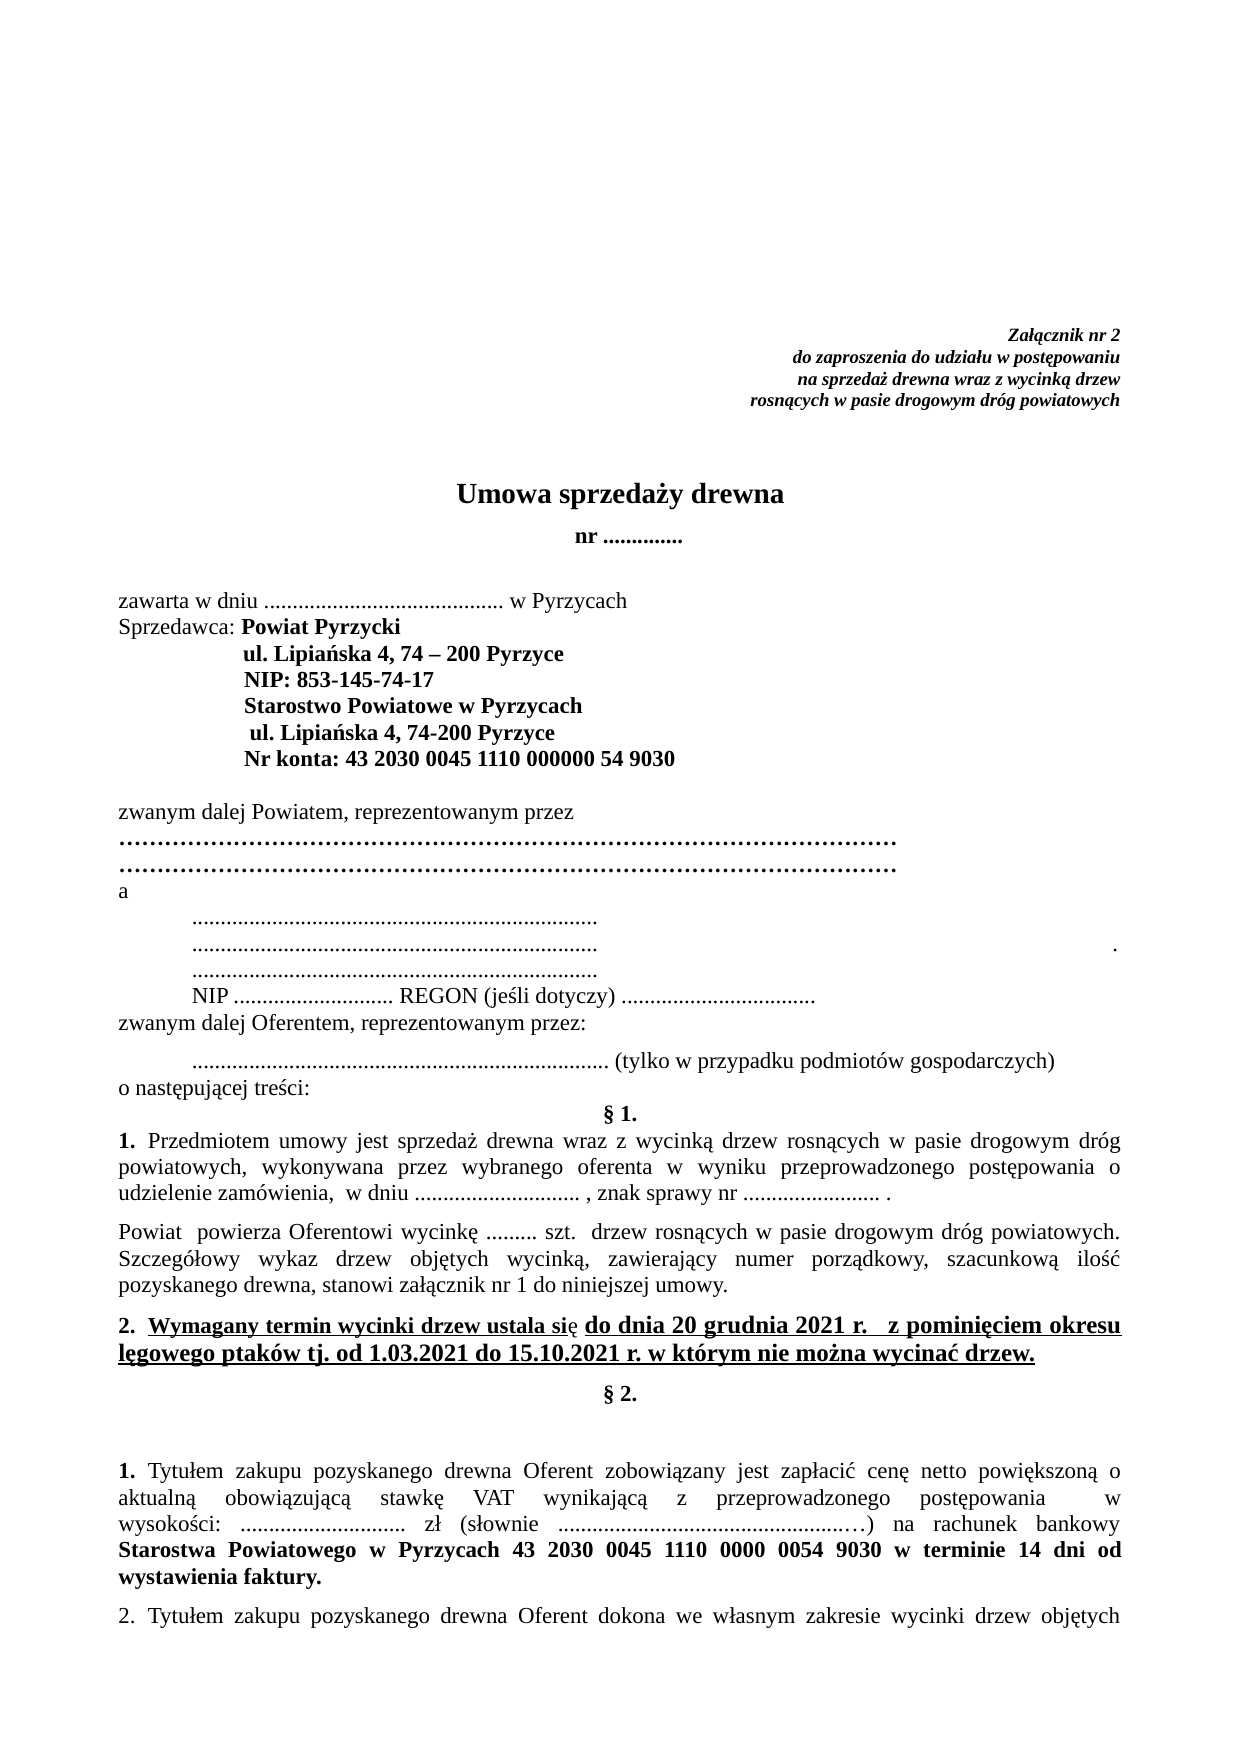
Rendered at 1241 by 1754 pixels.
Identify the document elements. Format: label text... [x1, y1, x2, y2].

text na sprzedaż drewna wraz z wycinką drzew [118, 367, 1122, 389]
text ....................................................................... ....................................................................... . ....................................................................... [118, 903, 1122, 982]
text ul. Lipiańska 4, 74-200 Pyrzyce [118, 719, 1122, 745]
text o następującej treści: [118, 1074, 1122, 1100]
text NIP: 853-145-74-17 [118, 666, 1122, 692]
text zawarta w dniu .......................................... w Pyrzycach [118, 587, 1122, 613]
text ul. Lipiańska 4, 74 – 200 Pyrzyce [118, 640, 1122, 666]
text Sprzedawca: Powiat Pyrzycki [118, 613, 1122, 640]
text NIP ............................ REGON (jeśli dotyczy) .................................. [118, 982, 1122, 1009]
text ………………………………………………………………………………………… [118, 824, 1122, 851]
text do zaproszenia do udziału w postępowaniu [118, 346, 1122, 367]
text Załącznik nr 2 [118, 324, 1122, 346]
text nr .............. [118, 522, 1122, 548]
list Tytułem zakupu pozyskanego drewna Oferent dokona we własnym zakresie wycinki drzew objętych [118, 1602, 1122, 1628]
text a [118, 877, 1122, 903]
text Powiat powierza Oferentowi wycinkę ......... szt. drzew rosnących w pasie drogowym dróg powiatowych. Szczegółowy wykaz drzew objętych wycinką, zawierający numer porządkowy, szacunkową ilość pozyskanego drewna, stanowi załącznik nr 1 do niniejszej umowy. [118, 1218, 1122, 1297]
text Umowa sprzedaży drewna [118, 476, 1122, 509]
text zwanym dalej Oferentem, reprezentowanym przez: [118, 1009, 1122, 1035]
text § 1. [118, 1100, 1122, 1127]
text Nr konta: 43 2030 0045 1110 000000 54 9030 [118, 745, 1122, 772]
text ………………………………………………………………………………………… [118, 851, 1122, 877]
text ......................................................................... (tylko w przypadku podmiotów gospodarczych) [118, 1048, 1122, 1074]
text § 2. [118, 1380, 1122, 1406]
list Wymagany termin wycinki drzew ustala się do dnia 20 grudnia 2021 r. z pominięciem okresu lęgowego ptaków tj. od 1.03.2021 do 15.10.2021 r. w którym nie można wycinać drzew. [118, 1310, 1122, 1367]
list Przedmiotem umowy jest sprzedaż drewna wraz z wycinką drzew rosnących w pasie drogowym dróg powiatowych, wykonywana przez wybranego oferenta w wyniku przeprowadzonego postępowania o udzielenie zamówienia, w dniu ............................. , znak sprawy nr ........................ . [118, 1127, 1122, 1206]
text rosnących w pasie drogowym dróg powiatowych [118, 389, 1122, 411]
text zwanym dalej Powiatem, reprezentowanym przez [118, 798, 1122, 824]
text Starostwo Powiatowe w Pyrzycach [118, 692, 1122, 719]
list Tytułem zakupu pozyskanego drewna Oferent zobowiązany jest zapłacić cenę netto powiększoną o aktualną obowiązującą stawkę VAT wynikającą z przeprowadzonego postępowania w wysokości: ............................. zł (słownie ..................................................…) na rachunek bankowy Starostwa Powiatowego w Pyrzycach 43 2030 0045 1110 0000 0054 9030 w terminie 14 dni od wystawienia faktury. [118, 1457, 1122, 1589]
